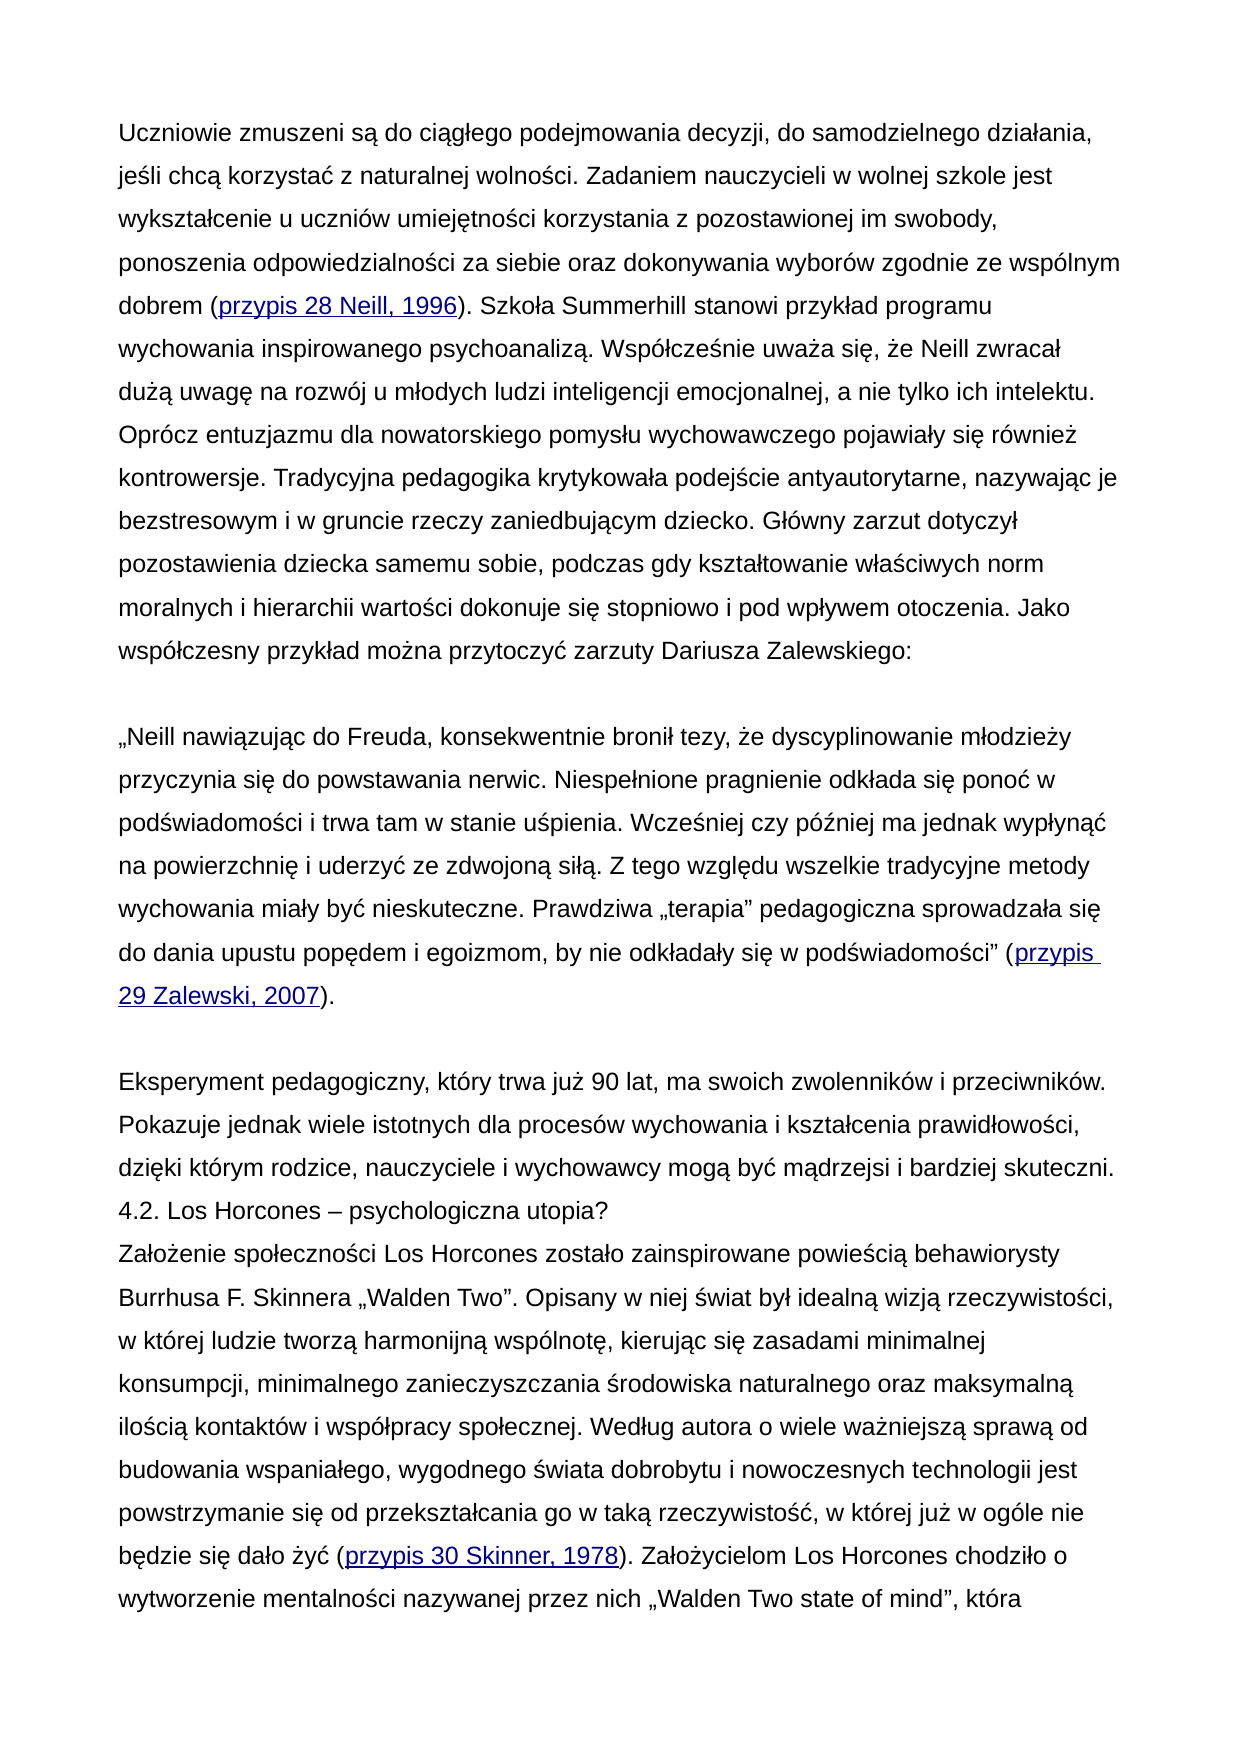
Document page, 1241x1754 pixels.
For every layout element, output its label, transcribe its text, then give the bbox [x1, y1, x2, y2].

subtitle 4.2. Los Horcones – psychologiczna utopia? [118, 1196, 1122, 1225]
text „Neill nawiązując do Freuda, konsekwentnie bronił tezy, że dyscyplinowanie młodzieży przyczynia się do powstawania nerwic. Niespełnione pragnienie odkłada się ponoć w podświadomości i trwa tam w stanie uśpienia. Wcześniej czy później ma jednak wypłynąć na powierzchnię i uderzyć ze zdwojoną siłą. Z tego względu wszelkie tradycyjne metody wychowania miały być nieskuteczne. Prawdziwa „terapia” pedagogiczna sprowadzała się do dania upustu popędem i egoizmom, by nie odkładały się w podświadomości” (przypis 29 Zalewski, 2007). [118, 722, 1122, 1009]
text Oprócz entuzjazmu dla nowatorskiego pomysłu wychowawczego pojawiały się również kontrowersje. Tradycyjna pedagogika krytykowała podejście antyautorytarne, nazywając je bezstresowym i w gruncie rzeczy zaniedbującym dziecko. Główny zarzut dotyczył pozostawienia dziecka samemu sobie, podczas gdy kształtowanie właściwych norm moralnych i hierarchii wartości dokonuje się stopniowo i pod wpływem otoczenia. Jako współczesny przykład można przytoczyć zarzuty Dariusza Zalewskiego: [118, 420, 1122, 664]
text Założenie społeczności Los Horcones zostało zainspirowane powieścią behawiorysty Burrhusa F. Skinnera „Walden Two”. Opisany w niej świat był idealną wizją rzeczywistości, w której ludzie tworzą harmonijną wspólnotę, kierując się zasadami minimalnej konsumpcji, minimalnego zanieczyszczania środowiska naturalnego oraz maksymalną ilością kontaktów i współpracy społecznej. Według autora o wiele ważniejszą sprawą od budowania wspaniałego, wygodnego świata dobrobytu i nowoczesnych technologii jest powstrzymanie się od przekształcania go w taką rzeczywistość, w której już w ogóle nie będzie się dało żyć (przypis 30 Skinner, 1978). Założycielom Los Horcones chodziło o wytworzenie mentalności nazywanej przez nich „Walden Two state of mind”, która [118, 1239, 1122, 1613]
text Uczniowie zmuszeni są do ciągłego podejmowania decyzji, do samodzielnego działania, jeśli chcą korzystać z naturalnej wolności. Zadaniem nauczycieli w wolnej szkole jest wykształcenie u uczniów umiejętności korzystania z pozostawionej im swobody, ponoszenia odpowiedzialności za siebie oraz dokonywania wyborów zgodnie ze wspólnym dobrem (przypis 28 Neill, 1996). Szkoła Summerhill stanowi przykład programu wychowania inspirowanego psychoanalizą. Współcześnie uważa się, że Neill zwracał dużą uwagę na rozwój u młodych ludzi inteligencji emocjonalnej, a nie tylko ich intelektu. [118, 118, 1122, 406]
text Eksperyment pedagogiczny, który trwa już 90 lat, ma swoich zwolenników i przeciwników. Pokazuje jednak wiele istotnych dla procesów wychowania i kształcenia prawidłowości, dzięki którym rodzice, nauczyciele i wychowawcy mogą być mądrzejsi i bardziej skuteczni. [118, 1067, 1122, 1182]
